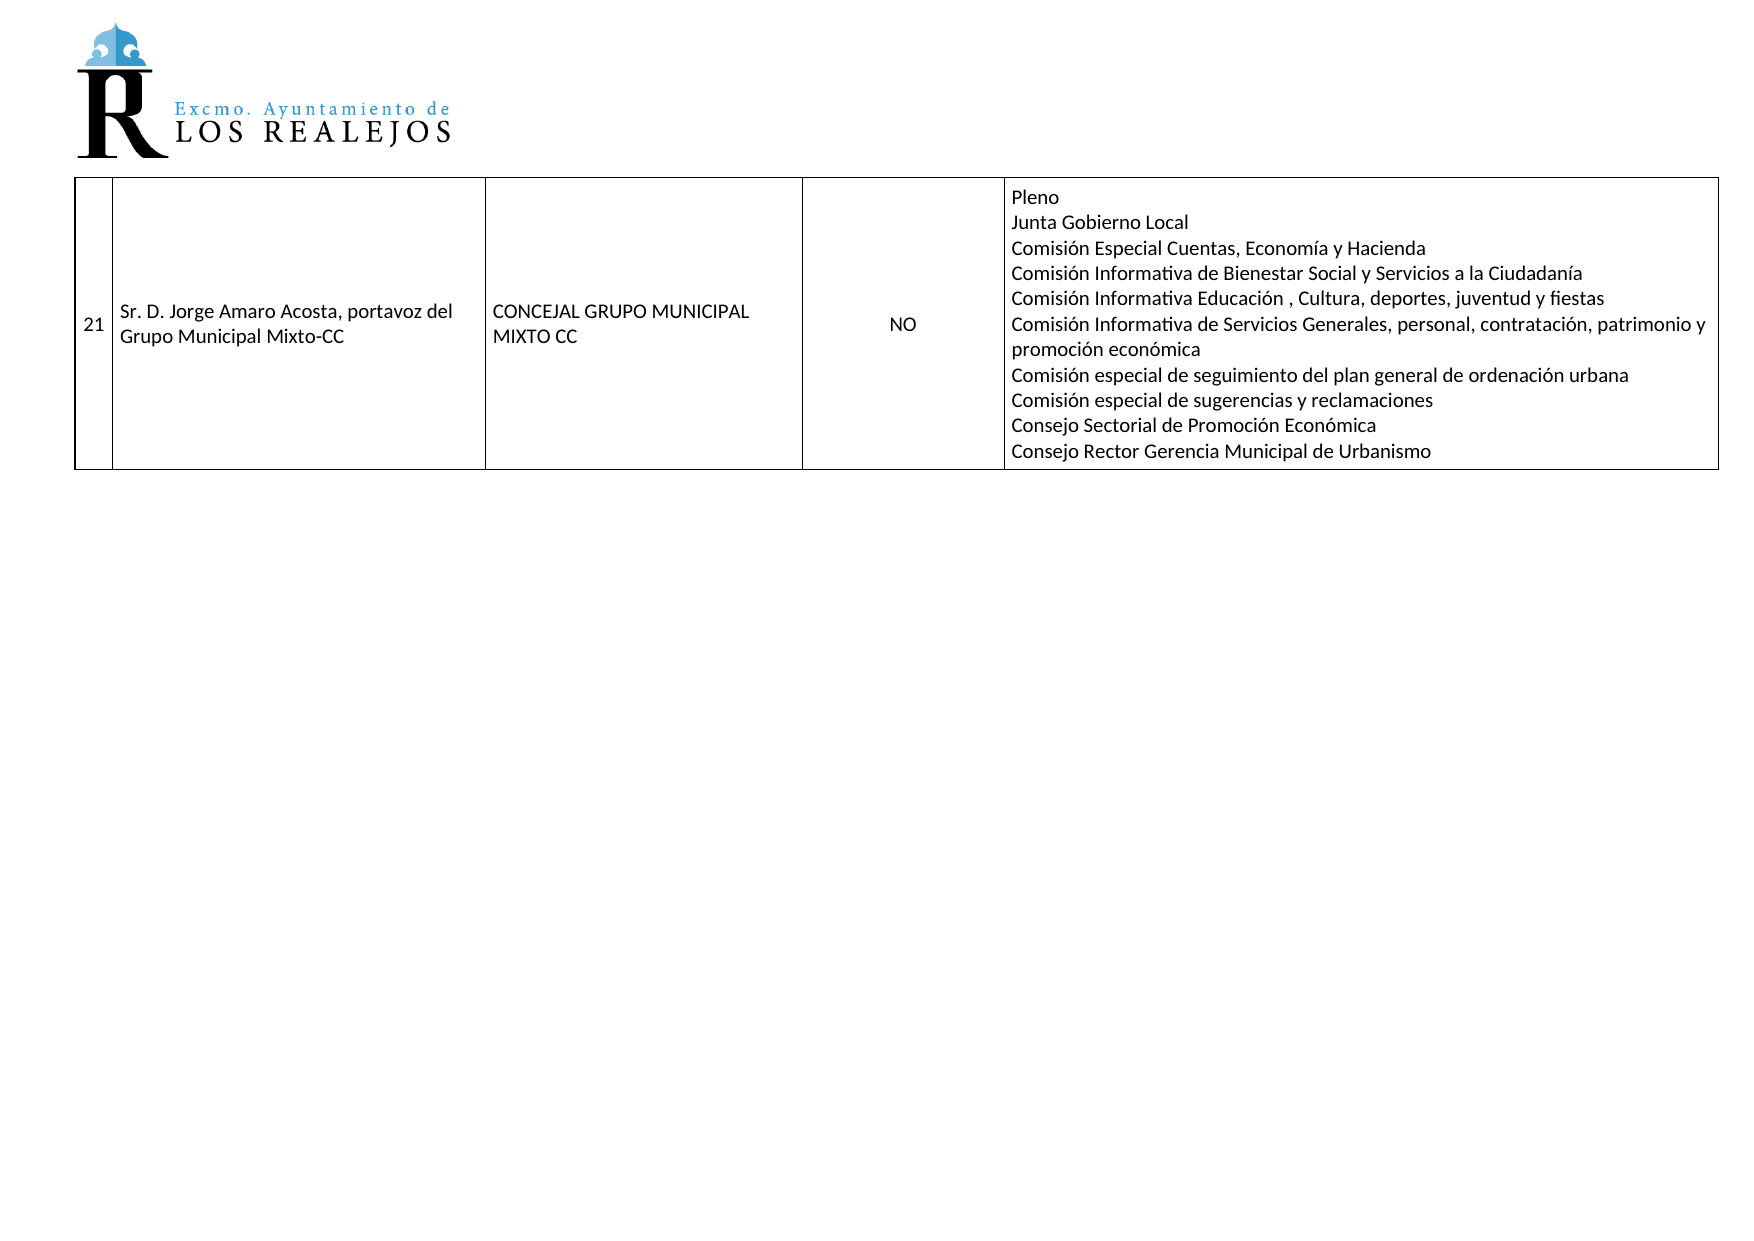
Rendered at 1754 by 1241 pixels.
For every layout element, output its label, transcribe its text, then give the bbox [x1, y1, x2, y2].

table_cell Sr. D. Jorge Amaro Acosta, portavoz del Grupo Municipal Mixto-CC [113, 178, 485, 469]
table_cell NO [803, 178, 1004, 469]
table_cell Pleno Junta Gobierno Local Comisión Especial Cuentas, Economía y Hacienda Comisión Informativa de Bienestar Social y Servicios a la Ciudadanía Comisión Informativa Educación , Cultura, deportes, juventud y fiestas Comisión Informativa de Servicios Generales, personal, contratación, patrimonio y promoción económica Comisión especial de seguimiento del plan general de ordenación urbana Comisión especial de sugerencias y reclamaciones Consejo Sectorial de Promoción Económica Consejo Rector Gerencia Municipal de Urbanismo [1005, 178, 1718, 469]
table_cell 21 [76, 178, 112, 469]
table_cell CONCEJAL GRUPO MUNICIPAL MIXTO CC [486, 178, 802, 469]
